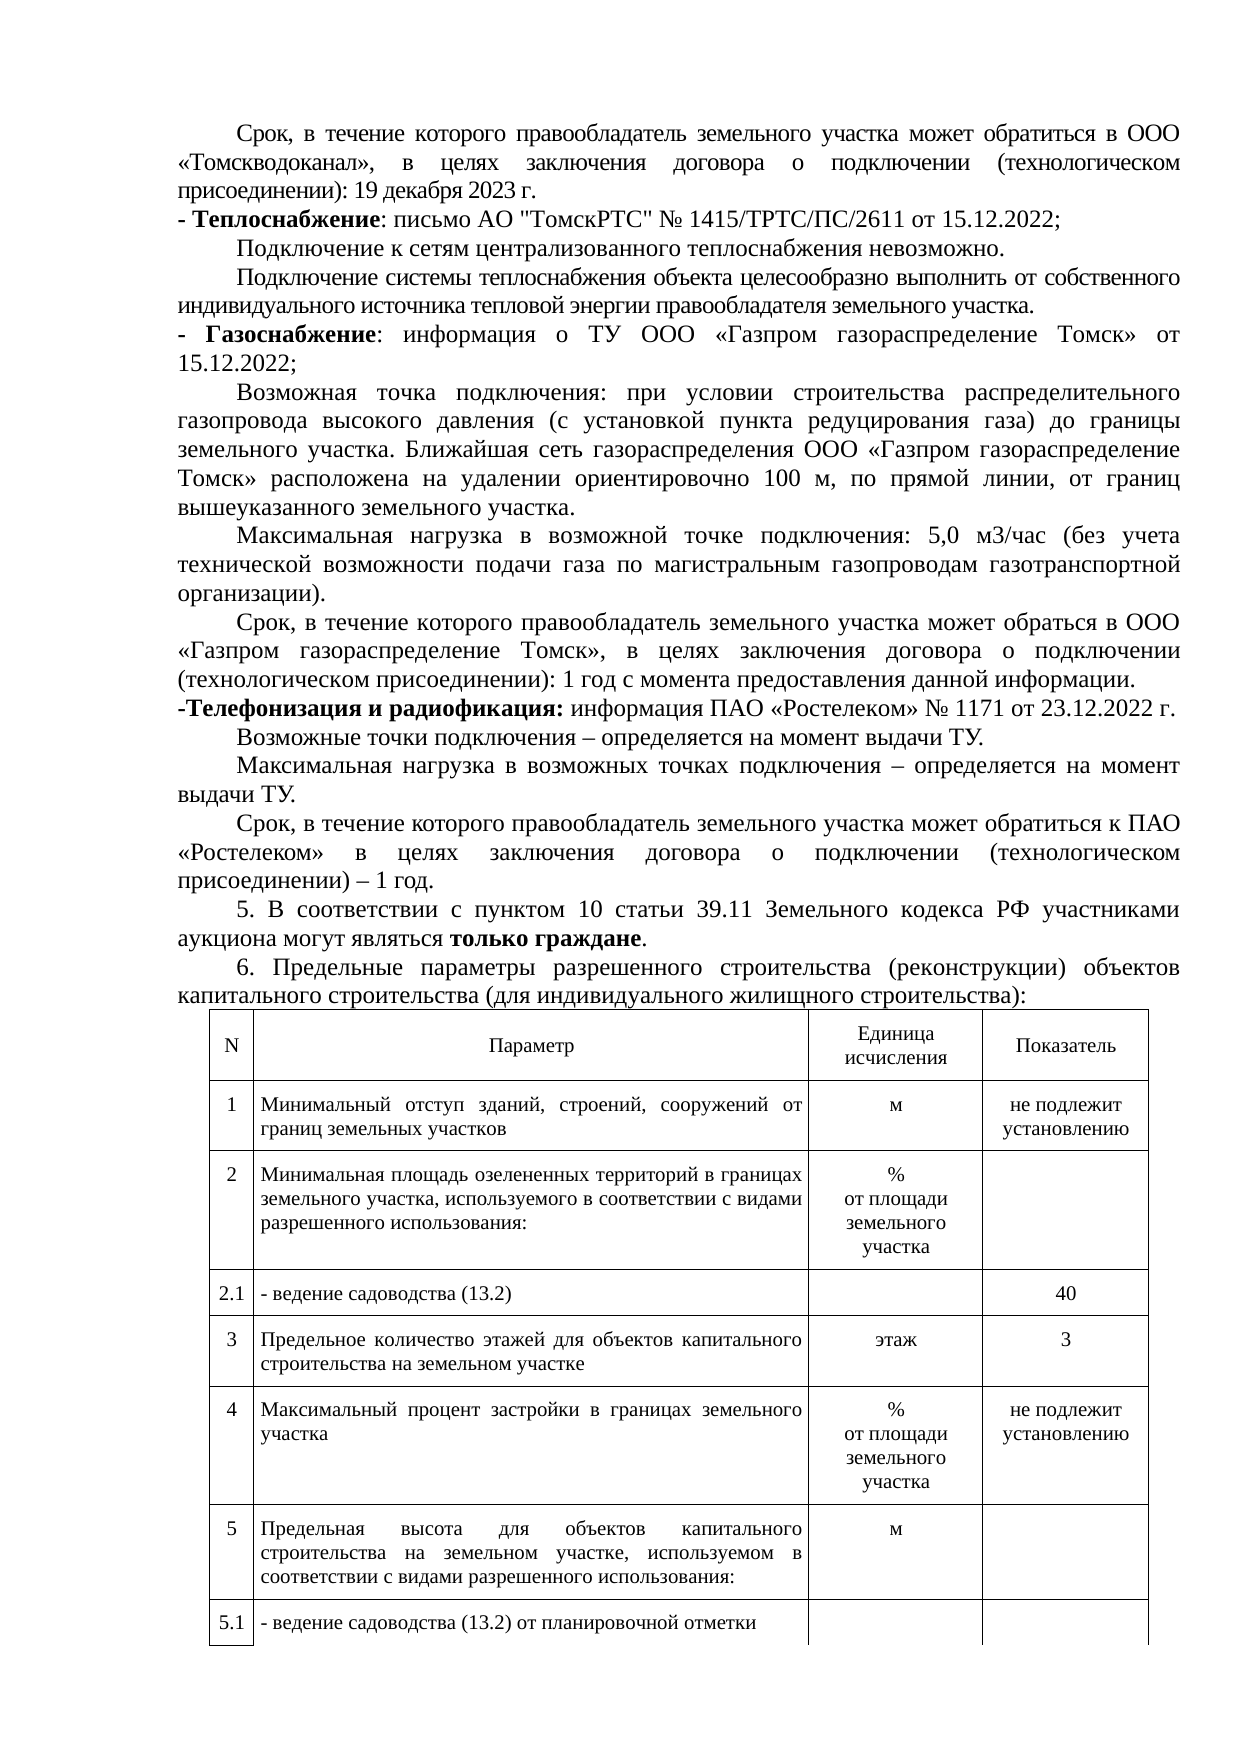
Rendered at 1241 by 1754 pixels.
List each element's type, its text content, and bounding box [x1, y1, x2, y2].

table_cell 1 [210, 1081, 253, 1150]
table_cell - ведение садоводства (13.2) от планировочной отметки [254, 1600, 808, 1645]
text 5. В соответствии с пунктом 10 статьи 39.11 Земельного кодекса РФ участниками аукциона могут являться только граждане. [177, 894, 1181, 952]
table_cell м [809, 1081, 982, 1150]
table_cell [983, 1505, 1148, 1598]
text Подключение к сетям централизованного теплоснабжения невозможно. [177, 233, 1181, 262]
text Подключение системы теплоснабжения объекта целесообразно выполнить от собственного индивидуального источника тепловой энергии правообладателя земельного участка. [177, 262, 1181, 319]
table_cell этаж [809, 1316, 982, 1386]
table_cell не подлежит установлению [983, 1081, 1148, 1150]
text Срок, в течение которого правообладатель земельного участка может обратиться в ООО «Томскводоканал», в целях заключения договора о подключении (технологическом присоединении): 19 декабря 2023 г. [177, 118, 1181, 204]
table_cell 4 [210, 1387, 253, 1504]
table_cell 5 [210, 1505, 253, 1598]
table_cell 2 [210, 1151, 253, 1269]
table_cell 3 [210, 1316, 253, 1386]
table_cell Минимальный отступ зданий, строений, сооружений от границ земельных участков [254, 1081, 808, 1150]
text Максимальная нагрузка в возможной точке подключения: 5,0 м3/час (без учета технической возможности подачи газа по магистральным газопроводам газотранспортной организации). [177, 521, 1181, 607]
table_cell 5.1 [210, 1600, 253, 1645]
table_cell Предельное количество этажей для объектов капитального строительства на земельном участке [254, 1316, 808, 1386]
table_cell 2.1 [210, 1270, 253, 1315]
table_cell - ведение садоводства (13.2) [254, 1270, 808, 1315]
text - Газоснабжение: информация о ТУ ООО «Газпром газораспределение Томск» от 15.12.2022; [177, 319, 1181, 377]
table_cell 3 [983, 1316, 1148, 1386]
table_header N [210, 1010, 253, 1080]
table_cell [809, 1600, 982, 1645]
text Максимальная нагрузка в возможных точках подключения – определяется на момент выдачи ТУ. [177, 751, 1181, 808]
table_cell 40 [983, 1270, 1148, 1315]
table_cell [983, 1151, 1148, 1269]
text Возможные точки подключения – определяется на момент выдачи ТУ. [177, 722, 1181, 751]
table_header Параметр [254, 1010, 808, 1080]
table_cell [983, 1600, 1148, 1645]
text Возможная точка подключения: при условии строительства распределительного газопровода высокого давления (с установкой пункта редуцирования газа) до границы земельного участка. Ближайшая сеть газораспределения ООО «Газпром газораспределение Томск» расположена на удалении ориентировочно 100 м, по прямой линии, от границ вышеуказанного земельного участка. [177, 377, 1181, 521]
text -Телефонизация и радиофикация: информация ПАО «Ростелеком» № 1171 от 23.12.2022 г. [177, 693, 1181, 722]
text - Теплоснабжение: письмо АО "ТомскРТС" № 1415/ТРТС/ПС/2611 от 15.12.2022; [177, 204, 1181, 233]
text 6. Предельные параметры разрешенного строительства (реконструкции) объектов капитального строительства (для индивидуального жилищного строительства): [177, 952, 1181, 1009]
text Срок, в течение которого правообладатель земельного участка может обратиться к ПАО «Ростелеком» в целях заключения договора о подключении (технологическом присоединении) – 1 год. [177, 808, 1181, 894]
text Срок, в течение которого правообладатель земельного участка может обраться в ООО «Газпром газораспределение Томск», в целях заключения договора о подключении (технологическом присоединении): 1 год с момента предоставления данной информации. [177, 607, 1181, 693]
table_cell [809, 1270, 982, 1315]
table_cell м [809, 1505, 982, 1598]
table_cell не подлежит установлению [983, 1387, 1148, 1504]
table_cell Минимальная площадь озелененных территорий в границах земельного участка, используемого в соответствии с видами разрешенного использования: [254, 1151, 808, 1269]
table_header Единица исчисления [809, 1010, 982, 1080]
table_cell Предельная высота для объектов капитального строительства на земельном участке, используемом в соответствии с видами разрешенного использования: [254, 1505, 808, 1598]
table_cell Максимальный процент застройки в границах земельного участка [254, 1387, 808, 1504]
table_header Показатель [983, 1010, 1148, 1080]
table_cell % от площади земельного участка [809, 1151, 982, 1269]
table_cell % от площади земельного участка [809, 1387, 982, 1504]
